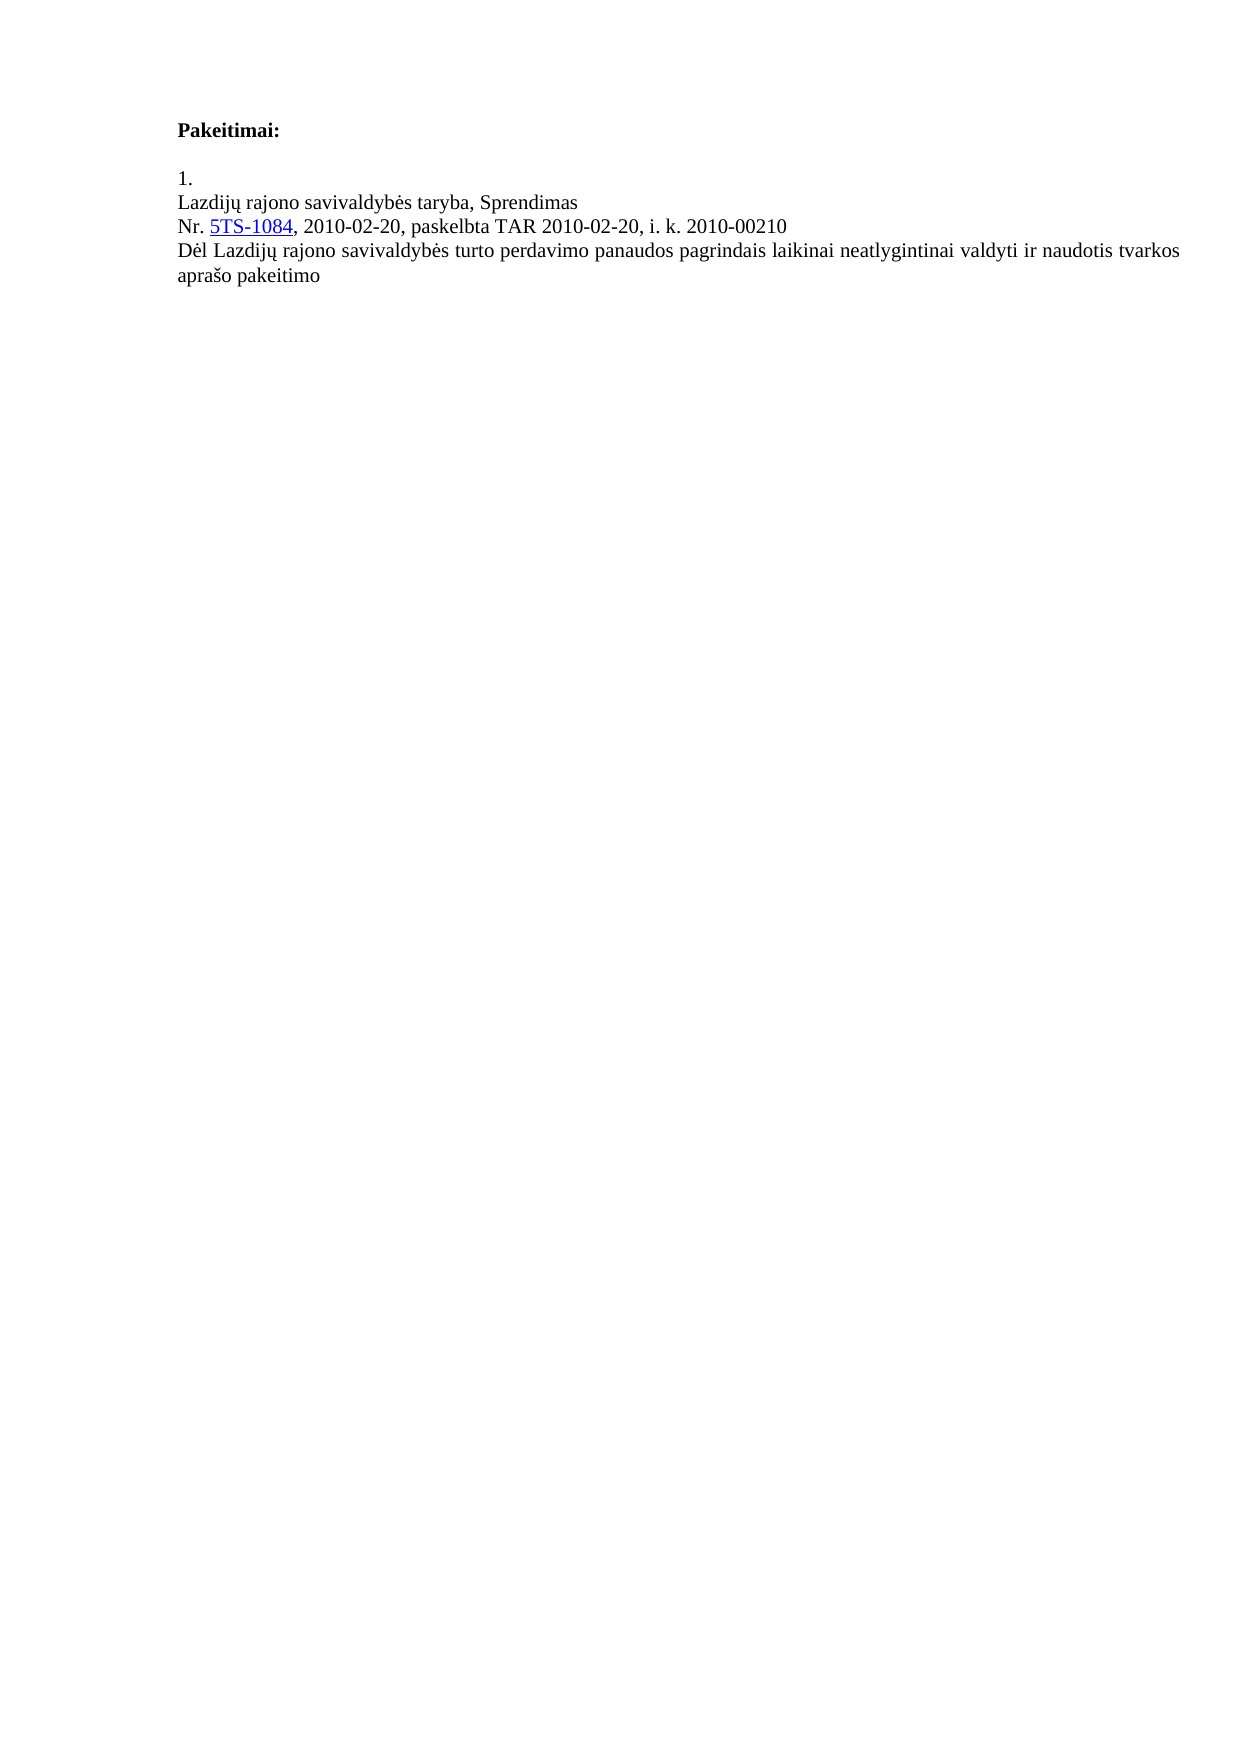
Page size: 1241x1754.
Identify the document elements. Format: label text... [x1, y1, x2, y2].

text Lazdijų rajono savivaldybės taryba, Sprendimas [177, 190, 1181, 214]
text Dėl Lazdijų rajono savivaldybės turto perdavimo panaudos pagrindais laikinai neatlygintinai valdyti ir naudotis tvarkos aprašo pakeitimo [177, 238, 1181, 287]
text Pakeitimai: [177, 118, 1181, 142]
text 1. [177, 166, 1181, 190]
text Nr. 5TS-1084, 2010-02-20, paskelbta TAR 2010-02-20, i. k. 2010-00210 [177, 214, 1181, 238]
